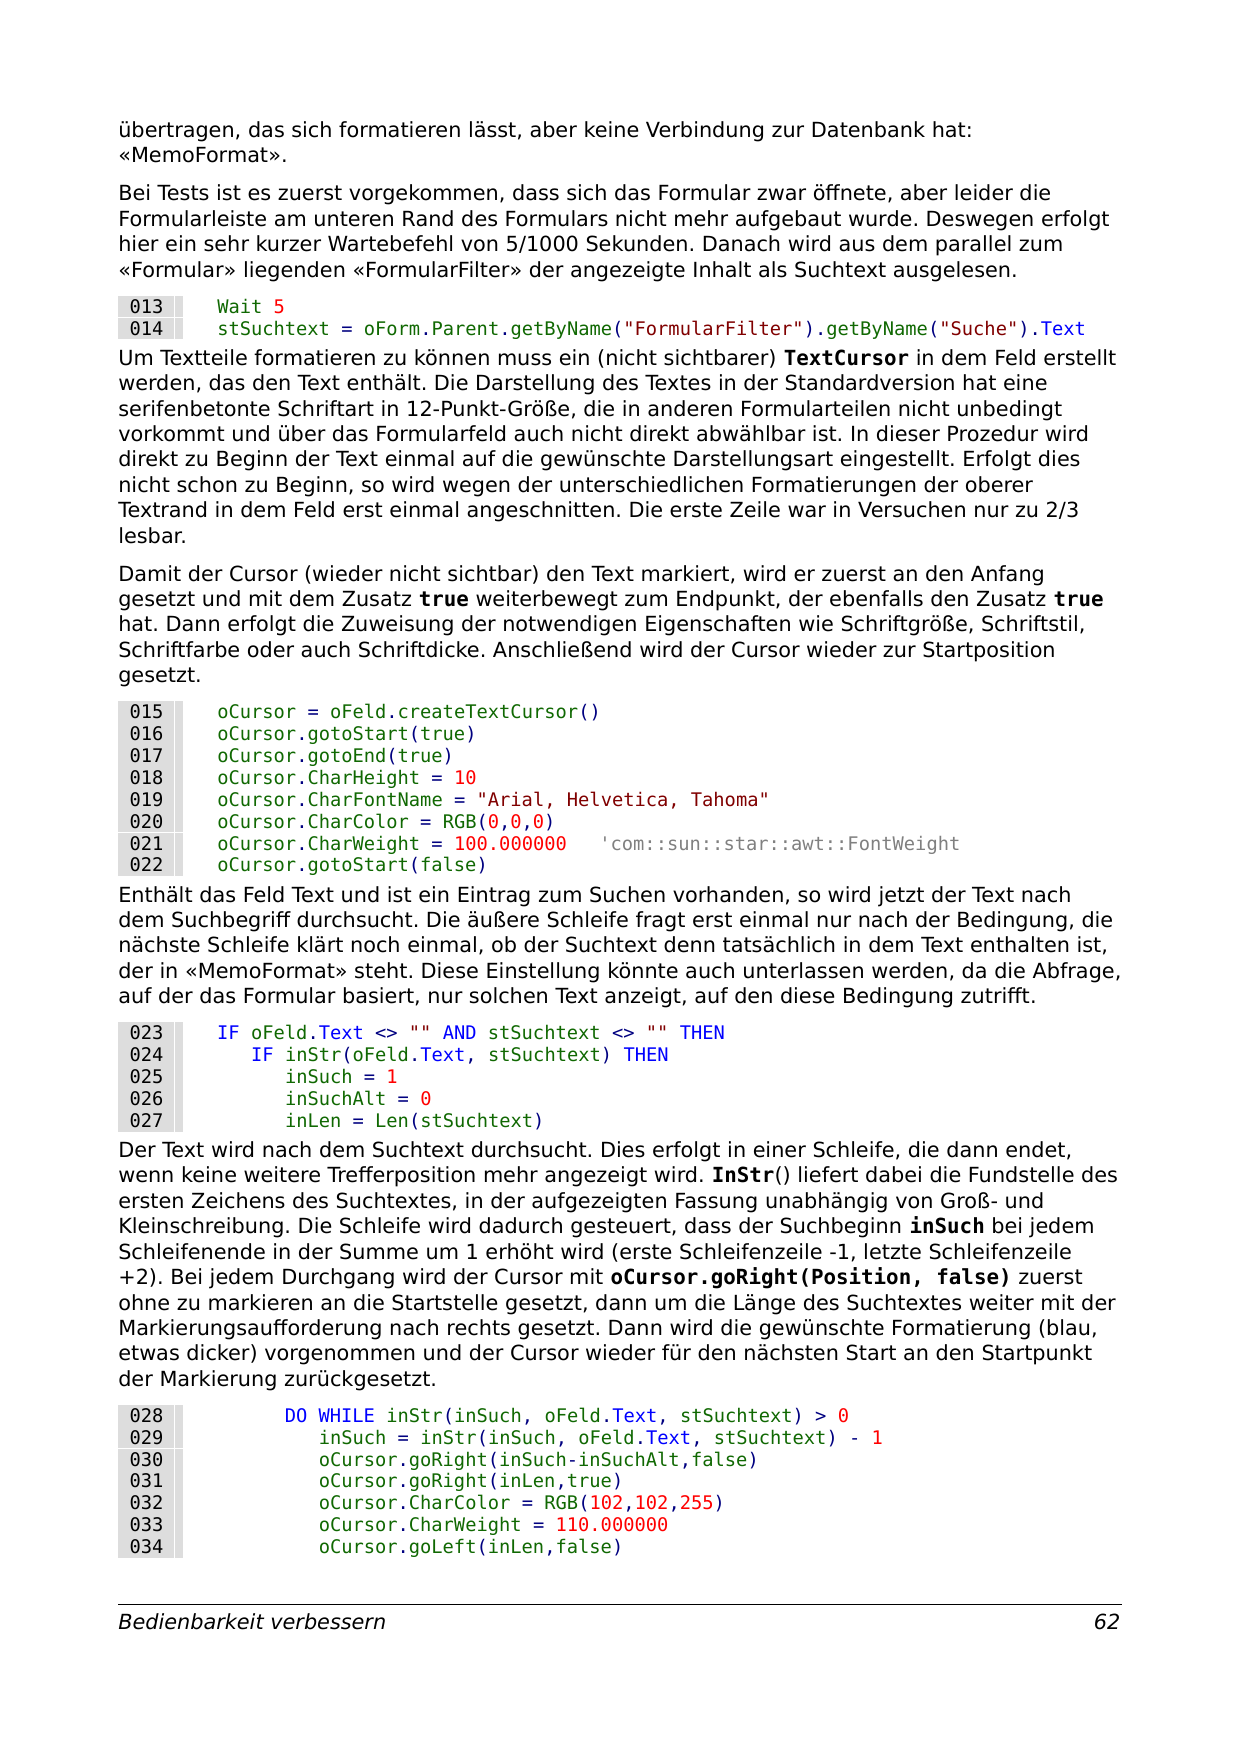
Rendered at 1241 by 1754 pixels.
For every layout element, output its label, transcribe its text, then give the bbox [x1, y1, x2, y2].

list oCursor.gotoStart(false) [183, 854, 1122, 876]
list oCursor.CharHeight = 10 [183, 767, 1122, 789]
list oCursor.CharWeight = 110.000000 [183, 1514, 1122, 1536]
list Wait 5 [183, 296, 1122, 317]
list stSuchtext = oForm.Parent.getByName("FormularFilter").getByName("Suche").Text [118, 317, 1122, 339]
text Der Text wird nach dem Suchtext durchsucht. Dies erfolgt in einer Schleife, die dann endet, wenn keine weitere Trefferposition mehr angezeigt wird. InStr() liefert dabei die Fundstelle des ersten Zeichens des Suchtextes, in der aufgezeigten Fassung unabhängig von Groß- und Kleinschreibung. Die Schleife wird dadurch gesteuert, dass der Suchbeginn inSuch bei jedem Schleifenende in der Summe um 1 erhöht wird (erste Schleifenzeile -1, letzte Schleifenzeile +2). Bei jedem Durchgang wird der Cursor mit oCursor.goRight(Position, false) zuerst ohne zu markieren an die Startstelle gesetzt, dann um die Länge des Suchtextes weiter mit der Markierungsaufforderung nach rechts gesetzt. Dann wird die gewünschte Formatierung (blau, etwas dicker) vorgenommen und der Cursor wieder für den nächsten Start an den Startpunkt der Markierung zurückgesetzt. [118, 1138, 1122, 1391]
text Enthält das Feld Text und ist ein Eintrag zum Suchen vorhanden, so wird jetzt der Text nach dem Suchbegriff durchsucht. Die äußere Schleife fragt erst einmal nur nach der Bedingung, die nächste Schleife klärt noch einmal, ob der Suchtext denn tatsächlich in dem Text enthalten ist, der in «MemoFormat» steht. Diese Einstellung könnte auch unterlassen werden, da die Abfrage, auf der das Formular basiert, nur solchen Text anzeigt, auf den diese Bedingung zutrifft. [118, 883, 1122, 1009]
list oCursor.gotoStart(true) [183, 723, 1122, 745]
text übertragen, das sich formatieren lässt, aber keine Verbindung zur Datenbank hat: «MemoFormat». [118, 118, 1122, 168]
list oCursor.CharColor = RGB(102,102,255) [183, 1492, 1122, 1514]
text Bei Tests ist es zuerst vorgekommen, dass sich das Formular zwar öffnete, aber leider die Formularleiste am unteren Rand des Formulars nicht mehr aufgebaut wurde. Deswegen erfolgt hier ein sehr kurzer Wartebefehl von 5/1000 Sekunden. Danach wird aus dem parallel zum «Formular» liegenden «FormularFilter» der angezeigte Inhalt als Suchtext ausgelesen. [118, 181, 1122, 282]
list oCursor.CharFontName = "Arial, Helvetica, Tahoma" [183, 789, 1122, 811]
list inSuchAlt = 0 [183, 1088, 1122, 1110]
list DO WHILE inStr(inSuch, oFeld.Text, stSuchtext) > 0 [183, 1405, 1122, 1427]
list inSuch = 1 [183, 1066, 1122, 1088]
text Damit der Cursor (wieder nicht sichtbar) den Text markiert, wird er zuerst an den Anfang gesetzt und mit dem Zusatz true weiterbewegt zum Endpunkt, der ebenfalls den Zusatz true hat. Dann erfolgt die Zuweisung der notwendigen Eigenschaften wie Schriftgröße, Schriftstil, Schriftfarbe oder auch Schriftdicke. Anschließend wird der Cursor wieder zur Startposition gesetzt. [118, 562, 1122, 688]
list oCursor.CharWeight = 100.000000 'com::sun::star::awt::FontWeight [118, 832, 1122, 854]
text Um Textteile formatieren zu können muss ein (nicht sichtbarer) TextCursor in dem Feld erstellt werden, das den Text enthält. Die Darstellung des Textes in der Standardversion hat eine serifenbetonte Schriftart in 12-Punkt-Größe, die in anderen Formularteilen nicht unbedingt vorkommt und über das Formularfeld auch nicht direkt abwählbar ist. In dieser Prozedur wird direkt zu Beginn der Text einmal auf die gewünschte Darstellungsart eingestellt. Erfolgt dies nicht schon zu Beginn, so wird wegen der unterschiedlichen Formatierungen der oberer Textrand in dem Feld erst einmal angeschnitten. Die erste Zeile war in Versuchen nur zu 2/3 lesbar. [118, 346, 1122, 548]
list inSuch = inStr(inSuch, oFeld.Text, stSuchtext) - 1 [183, 1427, 1122, 1448]
list inLen = Len(stSuchtext) [183, 1110, 1122, 1132]
list oCursor = oFeld.createTextCursor() [183, 701, 1122, 723]
list oCursor.gotoEnd(true) [183, 745, 1122, 767]
list IF inStr(oFeld.Text, stSuchtext) THEN [183, 1044, 1122, 1066]
list IF oFeld.Text <> "" AND stSuchtext <> "" THEN [183, 1022, 1122, 1044]
list oCursor.goRight(inLen,true) [183, 1470, 1122, 1492]
list oCursor.goLeft(inLen,false) [183, 1536, 1122, 1558]
list oCursor.CharColor = RGB(0,0,0) [183, 811, 1122, 832]
list oCursor.goRight(inSuch-inSuchAlt,false) [118, 1448, 1122, 1470]
